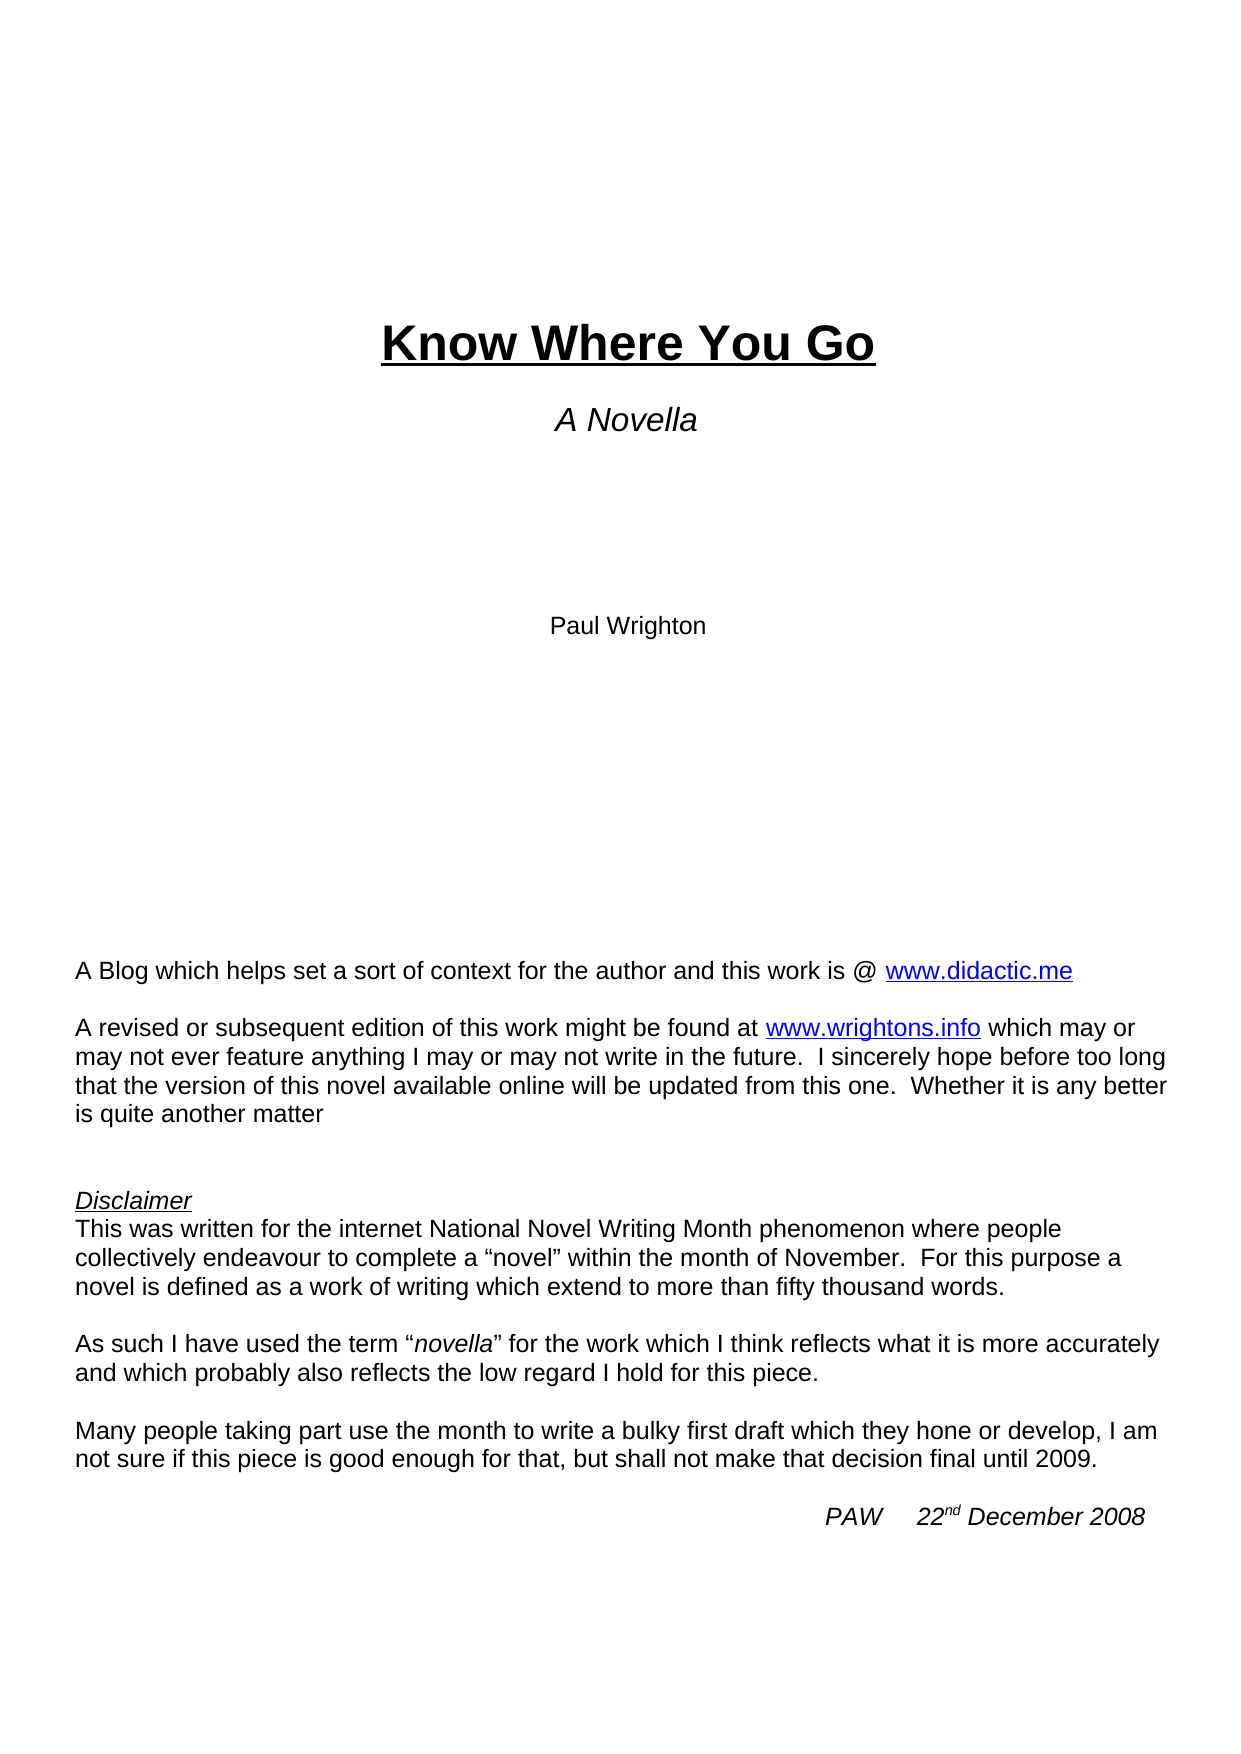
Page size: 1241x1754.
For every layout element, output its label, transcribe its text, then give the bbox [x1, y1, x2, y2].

text A revised or subsequent edition of this work might be found at www.wrightons.info which may or may not ever feature anything I may or may not write in the future. I sincerely hope before too long that the version of this novel available online will be updated from this one. Whether it is any better is quite another matter [75, 1013, 1181, 1128]
text This was written for the internet National Novel Writing Month phenomenon where people collectively endeavour to complete a “novel” within the month of November. For this purpose a novel is defined as a work of writing which extend to more than fifty thousand words. [75, 1214, 1181, 1301]
text Paul Wrighton [75, 611, 1181, 639]
text A Novella [75, 400, 1181, 438]
text Know Where You Go [75, 313, 1181, 371]
text Many people taking part use the month to write a bulky first draft which they hone or develop, I am not sure if this piece is good enough for that, but shall not make that decision final until 2009. [75, 1416, 1181, 1473]
text PAW 22nd December 2008 [75, 1502, 1181, 1531]
text As such I have used the term “novella” for the work which I think reflects what it is more accurately and which probably also reflects the low regard I hold for this piece. [75, 1329, 1181, 1387]
text Disclaimer [75, 1186, 1181, 1214]
text A Blog which helps set a sort of context for the author and this work is @ www.didactic.me [75, 956, 1181, 984]
